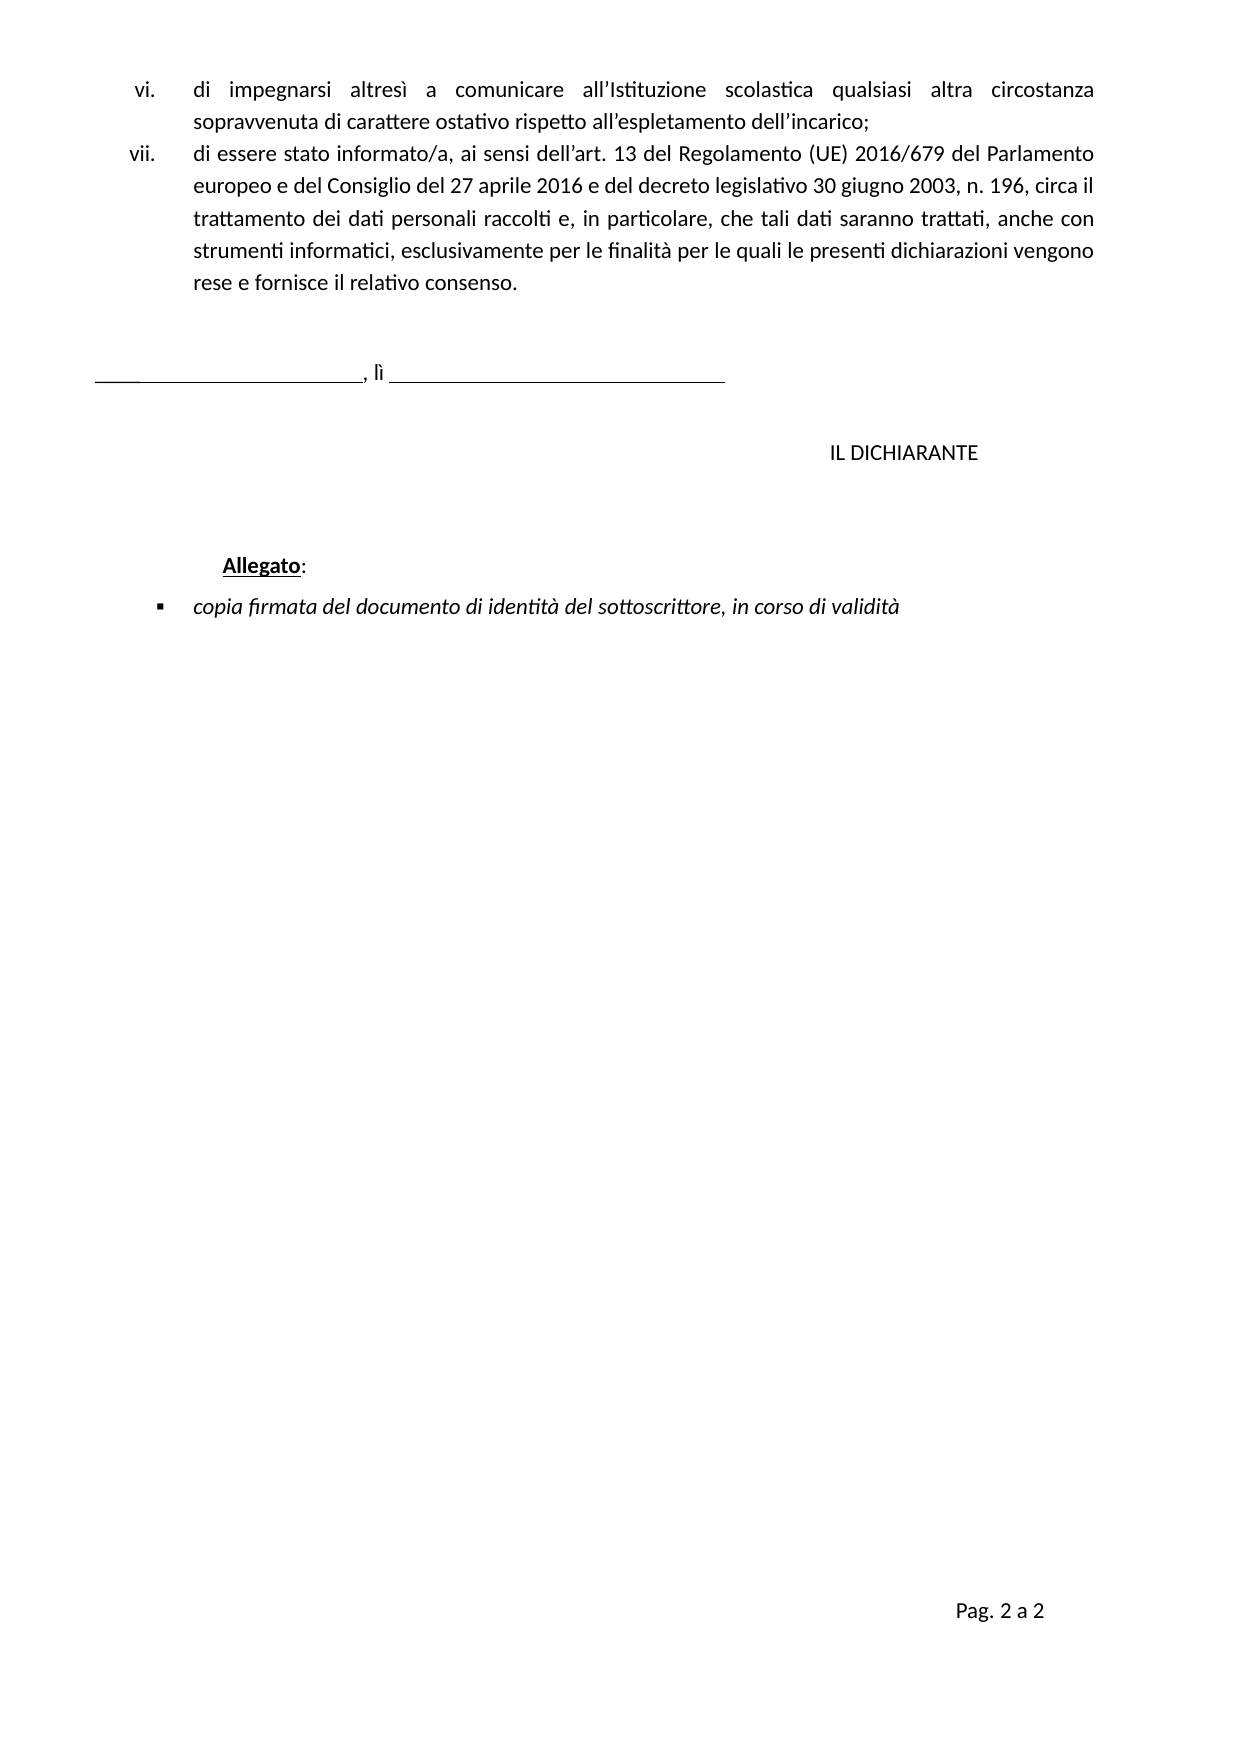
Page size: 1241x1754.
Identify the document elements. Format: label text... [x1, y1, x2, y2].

list di essere stato informato/a, ai sensi dell’art. 13 del Regolamento (UE) 2016/679 del Parlamento europeo e del Consiglio del 27 aprile 2016 e del decreto legislativo 30 giugno 2003, n. 196, circa il trattamento dei dati personali raccolti e, in particolare, che tali dati saranno trattati, anche con strumenti informatici, esclusivamente per le finalità per le quali le presenti dichiarazioni vengono rese e fornisce il relativo consenso. [129, 139, 1096, 296]
text IL DICHIARANTE [246, 438, 978, 467]
list di impegnarsi altresì a comunicare all’Istituzione scolastica qualsiasi altra circostanza sopravvenuta di carattere ostativo rispetto all’espletamento dell’incarico; [134, 75, 1096, 135]
list copia firmata del documento di identità del sottoscrittore, in corso di validità [155, 592, 1044, 620]
text Allegato: [222, 551, 1044, 579]
text ____ , lì [95, 358, 1044, 386]
